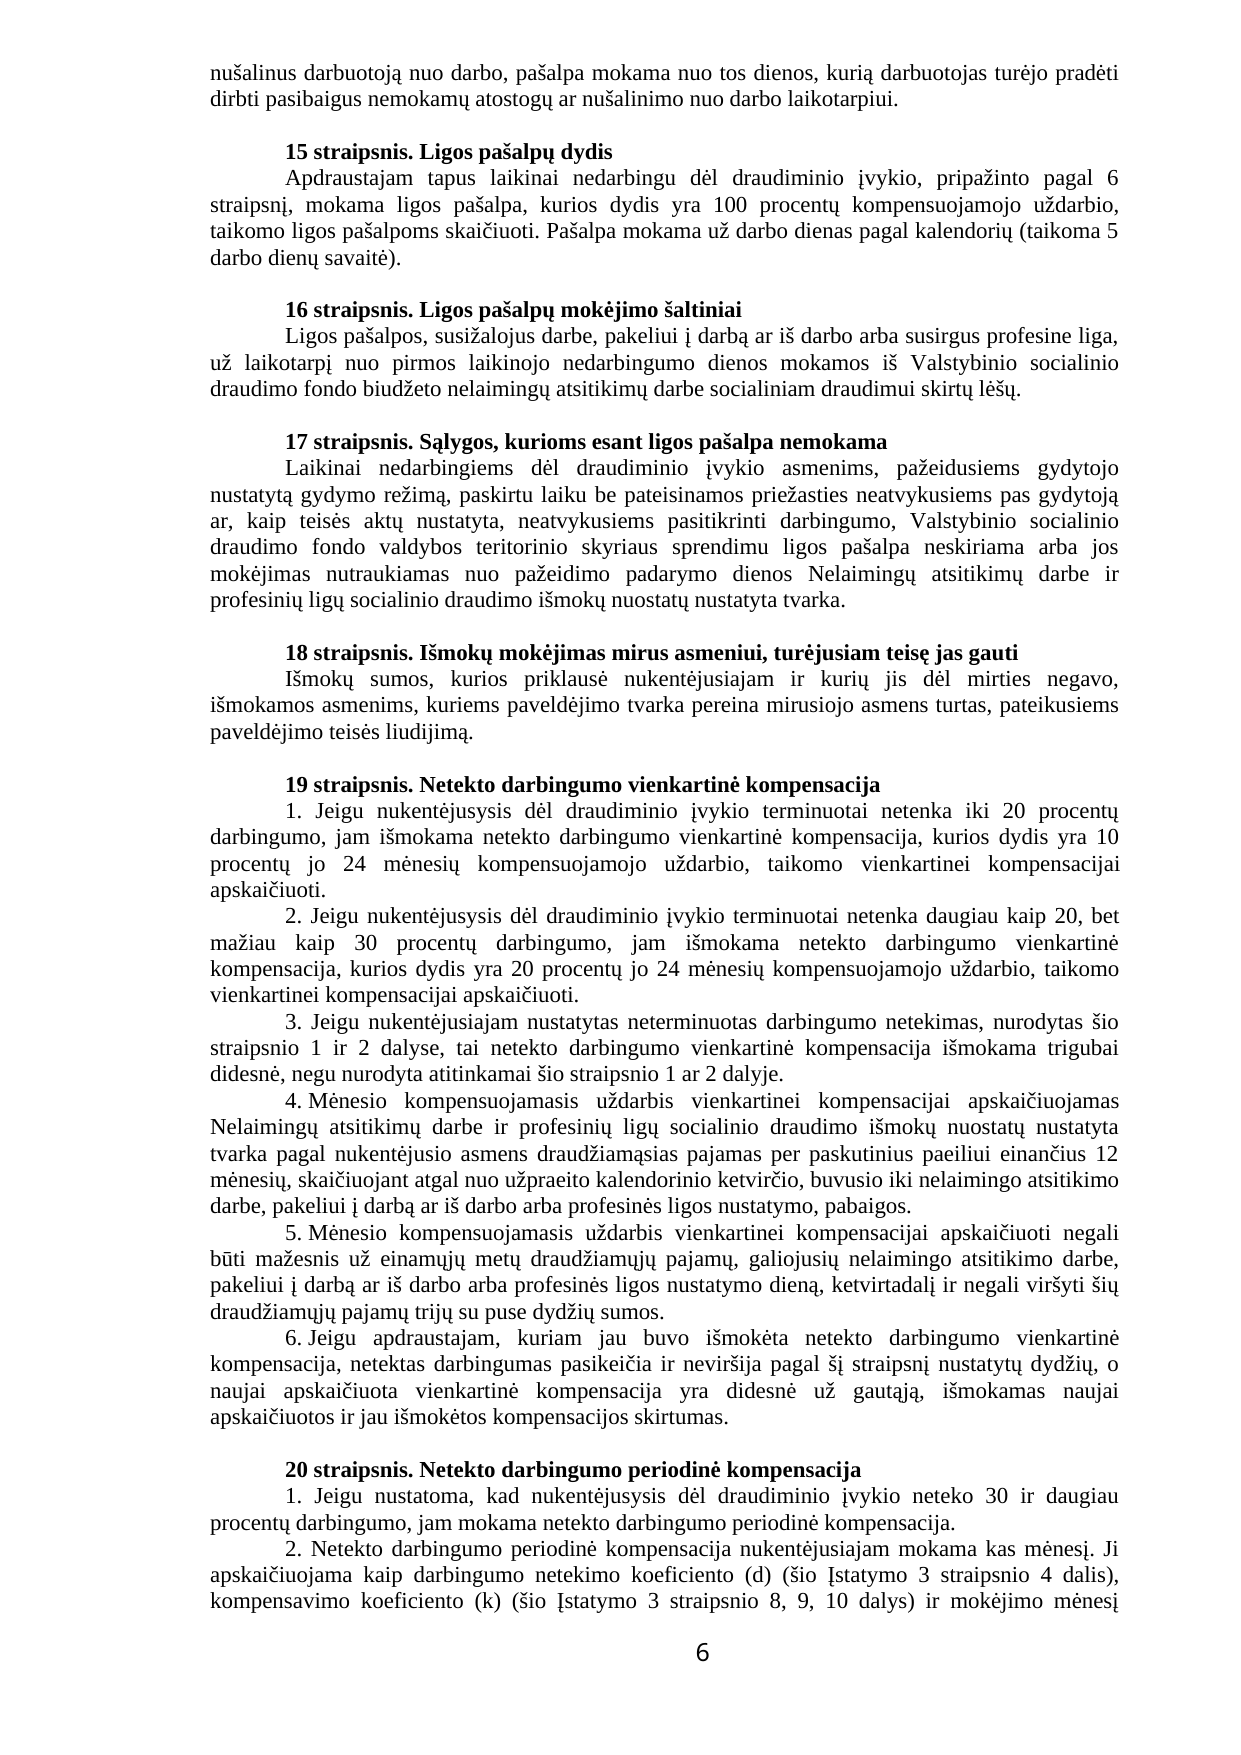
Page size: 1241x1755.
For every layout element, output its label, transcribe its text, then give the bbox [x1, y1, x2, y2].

text 1. Jeigu nukentėjusysis dėl draudiminio įvykio terminuotai netenka iki 20 procentų darbingumo, jam išmokama netekto darbingumo vienkartinė kompensacija, kurios dydis yra 10 procentų jo 24 mėnesių kompensuojamojo uždarbio, taikomo vienkartinei kompensacijai apskaičiuoti. [210, 797, 1120, 902]
text 4. Mėnesio kompensuojamasis uždarbis vienkartinei kompensacijai apskaičiuojamas Nelaimingų atsitikimų darbe ir profesinių ligų socialinio draudimo išmokų nuostatų nustatyta tvarka pagal nukentėjusio asmens draudžiamąsias pajamas per paskutinius paeiliui einančius 12 mėnesių, skaičiuojant atgal nuo užpraeito kalendorinio ketvirčio, buvusio iki nelaimingo atsitikimo darbe, pakeliui į darbą ar iš darbo arba profesinės ligos nustatymo, pabaigos. [210, 1087, 1120, 1219]
text Apdraustajam tapus laikinai nedarbingu dėl draudiminio įvykio, pripažinto pagal 6 straipsnį, mokama ligos pašalpa, kurios dydis yra 100 procentų kompensuojamojo uždarbio, taikomo ligos pašalpoms skaičiuoti. Pašalpa mokama už darbo dienas pagal kalendorių (taikoma 5 darbo dienų savaitė). [210, 164, 1120, 270]
text 17 straipsnis. Sąlygos, kurioms esant ligos pašalpa nemokama [210, 428, 1120, 454]
text 3. Jeigu nukentėjusiajam nustatytas neterminuotas darbingumo netekimas, nurodytas šio straipsnio 1 ir 2 dalyse, tai netekto darbingumo vienkartinė kompensacija išmokama trigubai didesnė, negu nurodyta atitinkamai šio straipsnio 1 ar 2 dalyje. [210, 1008, 1120, 1087]
text Laikinai nedarbingiems dėl draudiminio įvykio asmenims, pažeidusiems gydytojo nustatytą gydymo režimą, paskirtu laiku be pateisinamos priežasties neatvykusiems pas gydytoją ar, kaip teisės aktų nustatyta, neatvykusiems pasitikrinti darbingumo, Valstybinio socialinio draudimo fondo valdybos teritorinio skyriaus sprendimu ligos pašalpa neskiriama arba jos mokėjimas nutraukiamas nuo pažeidimo padarymo dienos Nelaimingų atsitikimų darbe ir profesinių ligų socialinio draudimo išmokų nuostatų nustatyta tvarka. [210, 454, 1120, 612]
text Ligos pašalpos, susižalojus darbe, pakeliui į darbą ar iš darbo arba susirgus profesine liga, už laikotarpį nuo pirmos laikinojo nedarbingumo dienos mokamos iš Valstybinio socialinio draudimo fondo biudžeto nelaimingų atsitikimų darbe socialiniam draudimui skirtų lėšų. [210, 323, 1120, 402]
text 18 straipsnis. Išmokų mokėjimas mirus asmeniui, turėjusiam teisę jas gauti [210, 639, 1120, 665]
text 6. Jeigu apdraustajam, kuriam jau buvo išmokėta netekto darbingumo vienkartinė kompensacija, netektas darbingumas pasikeičia ir neviršija pagal šį straipsnį nustatytų dydžių, o naujai apskaičiuota vienkartinė kompensacija yra didesnė už gautąją, išmokamas naujai apskaičiuotos ir jau išmokėtos kompensacijos skirtumas. [210, 1324, 1120, 1429]
text 20 straipsnis. Netekto darbingumo periodinė kompensacija [210, 1456, 1120, 1482]
text 2. Jeigu nukentėjusysis dėl draudiminio įvykio terminuotai netenka daugiau kaip 20, bet mažiau kaip 30 procentų darbingumo, jam išmokama netekto darbingumo vienkartinė kompensacija, kurios dydis yra 20 procentų jo 24 mėnesių kompensuojamojo uždarbio, taikomo vienkartinei kompensacijai apskaičiuoti. [210, 902, 1120, 1008]
text 1. Jeigu nustatoma, kad nukentėjusysis dėl draudiminio įvykio neteko 30 ir daugiau procentų darbingumo, jam mokama netekto darbingumo periodinė kompensacija. [210, 1482, 1120, 1535]
text nušalinus darbuotoją nuo darbo, pašalpa mokama nuo tos dienos, kurią darbuotojas turėjo pradėti dirbti pasibaigus nemokamų atostogų ar nušalinimo nuo darbo laikotarpiui. [210, 59, 1120, 112]
text 2. Netekto darbingumo periodinė kompensacija nukentėjusiajam mokama kas mėnesį. Ji apskaičiuojama kaip darbingumo netekimo koeficiento (d) (šio Įstatymo 3 straipsnio 4 dalis), kompensavimo koeficiento (k) (šio Įstatymo 3 straipsnio 8, 9, 10 dalys) ir mokėjimo mėnesį [210, 1535, 1120, 1614]
text Išmokų sumos, kurios priklausė nukentėjusiajam ir kurių jis dėl mirties negavo, išmokamos asmenims, kuriems paveldėjimo tvarka pereina mirusiojo asmens turtas, pateikusiems paveldėjimo teisės liudijimą. [210, 665, 1120, 744]
text 16 straipsnis. Ligos pašalpų mokėjimo šaltiniai [210, 296, 1120, 323]
text 15 straipsnis. Ligos pašalpų dydis [210, 138, 1120, 164]
text 19 straipsnis. Netekto darbingumo vienkartinė kompensacija [210, 771, 1120, 797]
text 5. Mėnesio kompensuojamasis uždarbis vienkartinei kompensacijai apskaičiuoti negali būti mažesnis už einamųjų metų draudžiamųjų pajamų, galiojusių nelaimingo atsitikimo darbe, pakeliui į darbą ar iš darbo arba profesinės ligos nustatymo dieną, ketvirtadalį ir negali viršyti šių draudžiamųjų pajamų trijų su puse dydžių sumos. [210, 1219, 1120, 1324]
